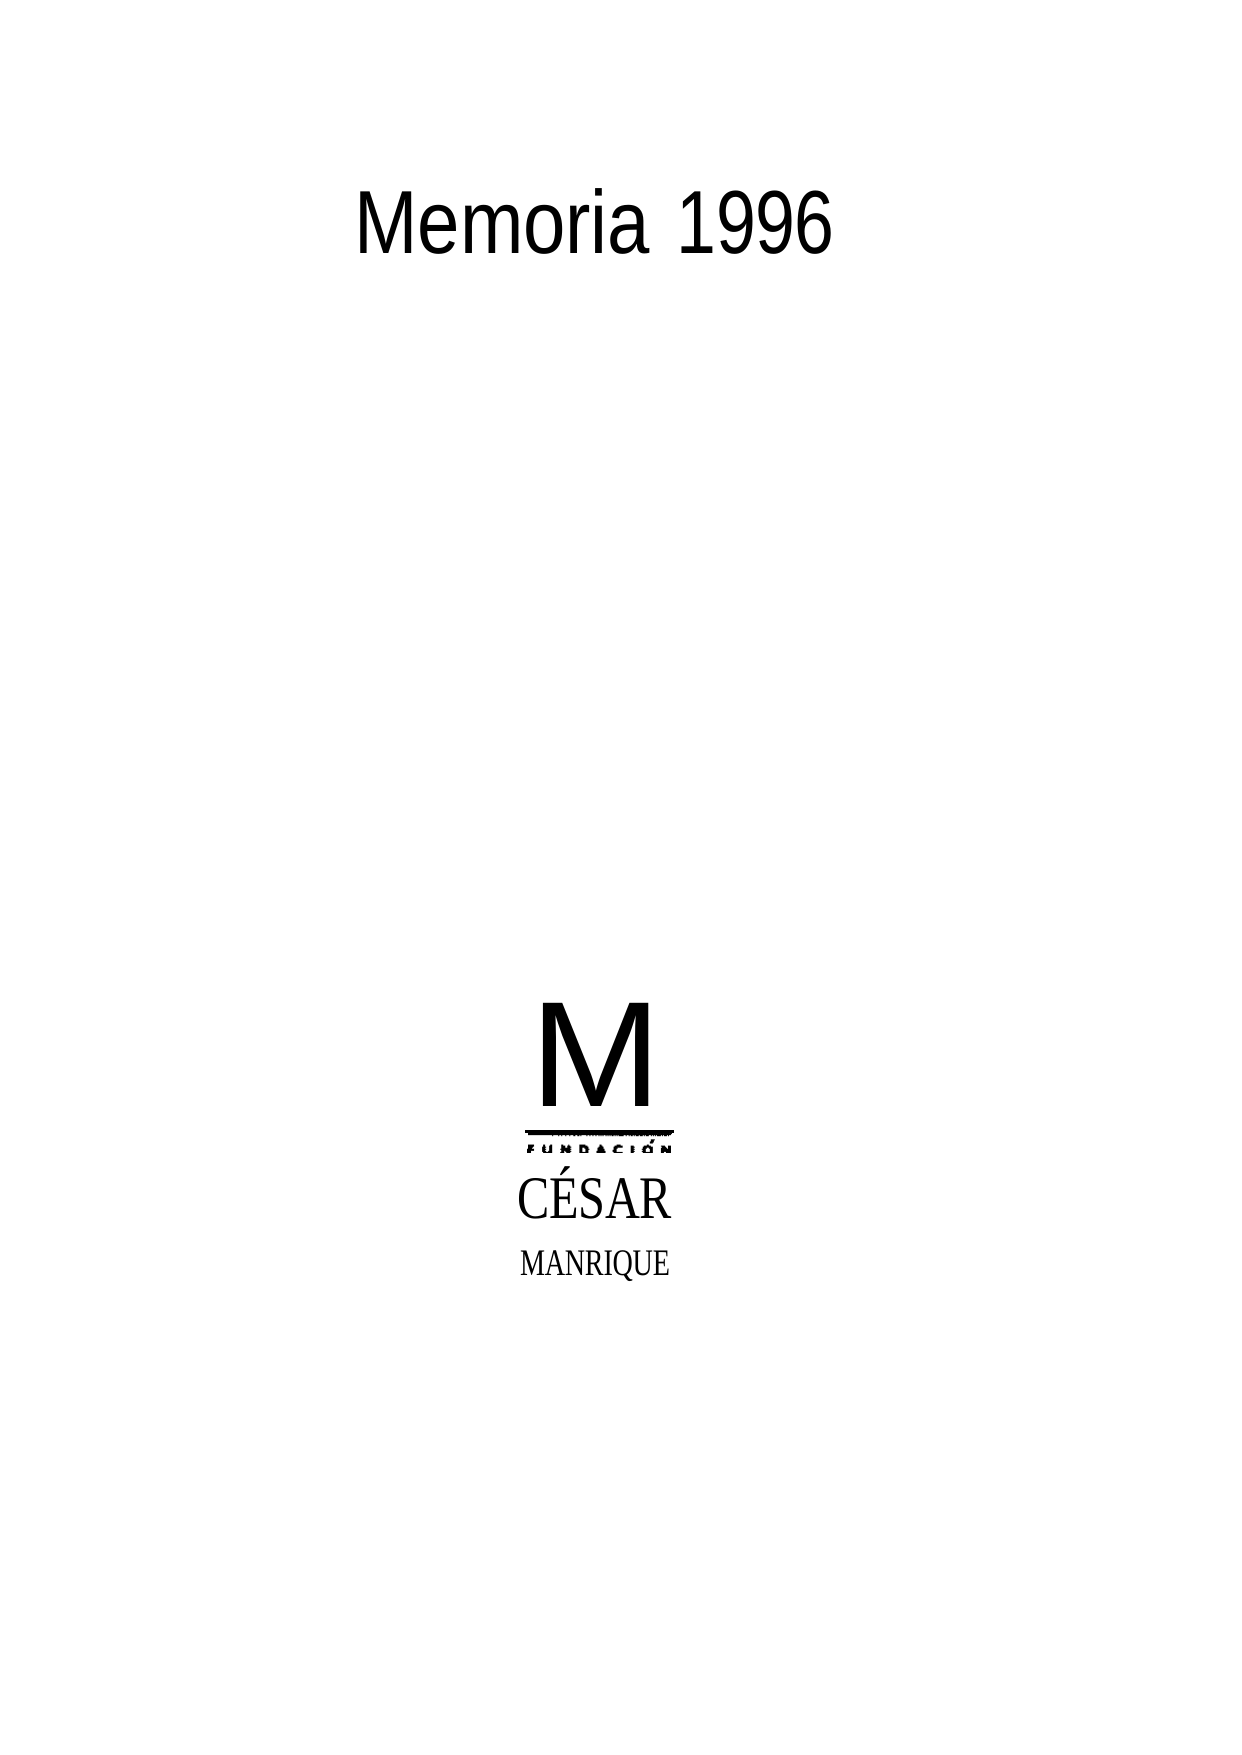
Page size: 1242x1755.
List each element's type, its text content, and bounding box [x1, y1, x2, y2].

text MANRIQUE [106, 1240, 1084, 1283]
text CÉSAR [241, 1162, 948, 1231]
text M [245, 966, 948, 1138]
text Memoria 1996 [105, 169, 1084, 273]
